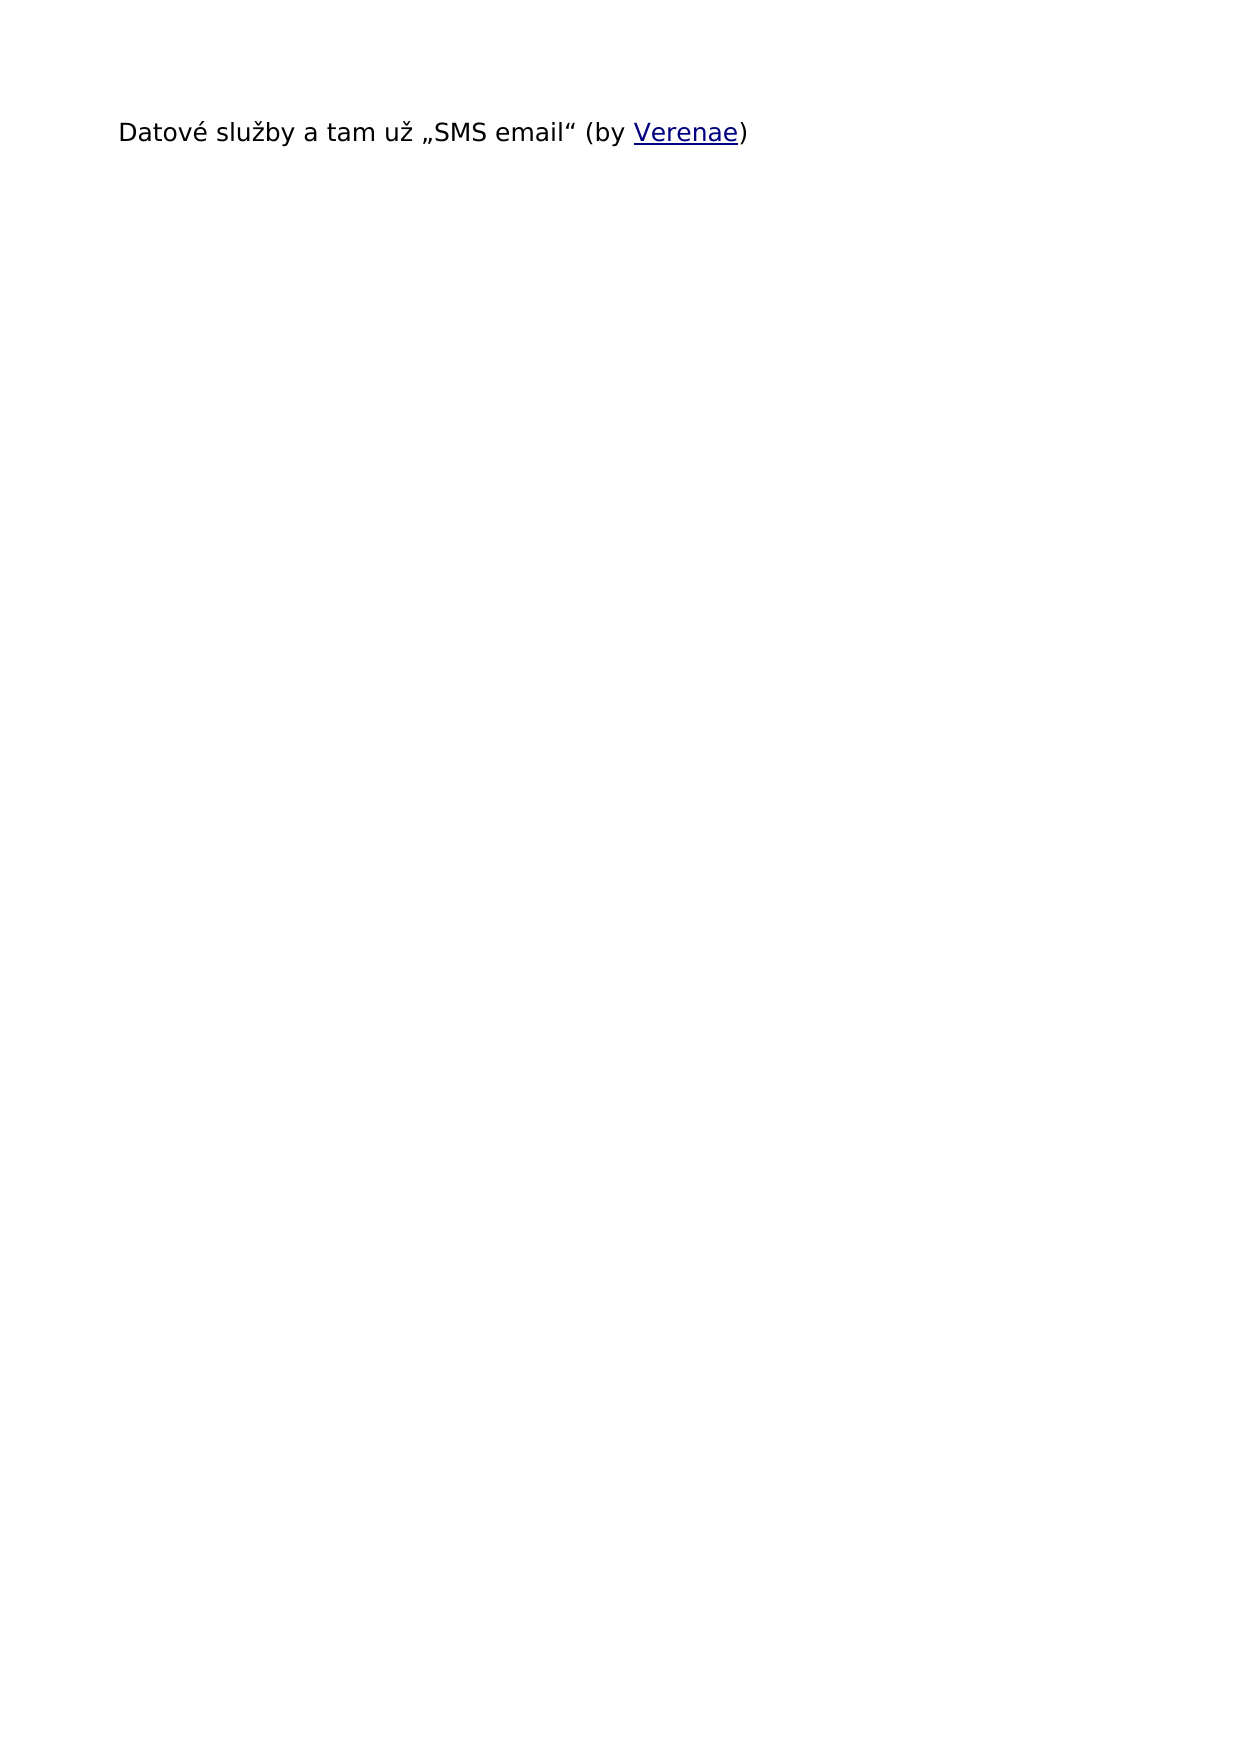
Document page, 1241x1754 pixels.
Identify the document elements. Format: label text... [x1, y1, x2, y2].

text Datové služby a tam už „SMS email“ (by Verenae) [118, 118, 1122, 147]
